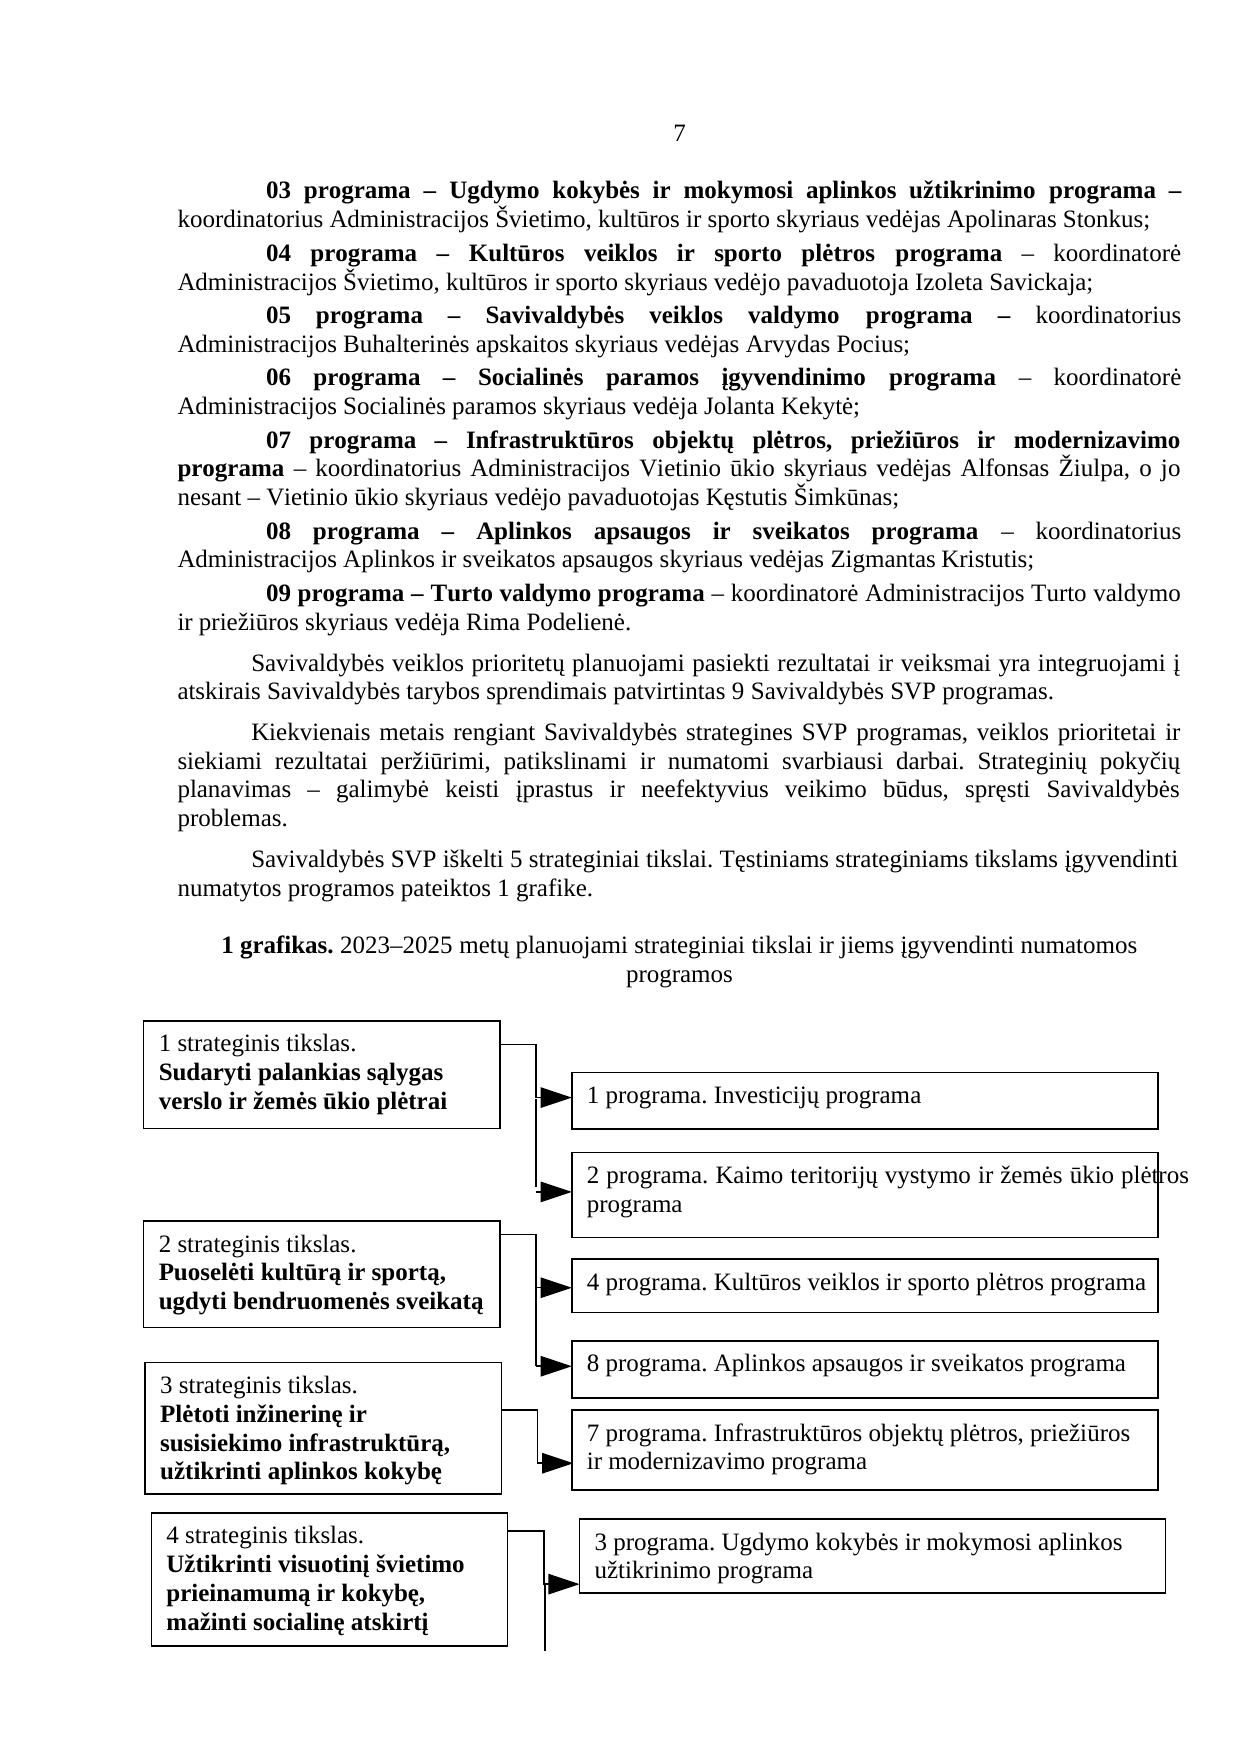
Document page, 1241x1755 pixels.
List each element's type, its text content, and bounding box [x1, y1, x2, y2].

text Savivaldybės SVP iškelti 5 strateginiai tikslai. Tęstiniams strateginiams tikslams įgyvendinti numatytos programos pateiktos 1 grafike. [177, 844, 1181, 902]
text 07 programa – Infrastruktūros objektų plėtros, priežiūros ir modernizavimo programa – koordinatorius Administracijos Vietinio ūkio skyriaus vedėjas Alfonsas Žiulpa, o jo nesant – Vietinio ūkio skyriaus vedėjo pavaduotojas Kęstutis Šimkūnas; [177, 425, 1181, 511]
text 09 programa – Turto valdymo programa – koordinatorė Administracijos Turto valdymo ir priežiūros skyriaus vedėja Rima Podelienė. [177, 578, 1181, 636]
text Kiekvienais metais rengiant Savivaldybės strategines SVP programas, veiklos prioritetai ir siekiami rezultatai peržiūrimi, patikslinami ir numatomi svarbiausi darbai. Strateginių pokyčių planavimas – galimybė keisti įprastus ir neefektyvius veikimo būdus, spręsti Savivaldybės problemas. [177, 717, 1181, 832]
text 04 programa – Kultūros veiklos ir sporto plėtros programa – koordinatorė Administracijos Švietimo, kultūros ir sporto skyriaus vedėjo pavaduotoja Izoleta Savickaja; [177, 238, 1181, 295]
text 06 programa – Socialinės paramos įgyvendinimo programa – koordinatorė Administracijos Socialinės paramos skyriaus vedėja Jolanta Kekytė; [177, 362, 1181, 420]
text 03 programa – Ugdymo kokybės ir mokymosi aplinkos užtikrinimo programa – koordinatorius Administracijos Švietimo, kultūros ir sporto skyriaus vedėjas Apolinaras Stonkus; [177, 176, 1181, 233]
text 08 programa – Aplinkos apsaugos ir sveikatos programa – koordinatorius Administracijos Aplinkos ir sveikatos apsaugos skyriaus vedėjas Zigmantas Kristutis; [177, 516, 1181, 573]
text Savivaldybės veiklos prioritetų planuojami pasiekti rezultatai ir veiksmai yra integruojami į atskirais Savivaldybės tarybos sprendimais patvirtintas 9 Savivaldybės SVP programas. [177, 648, 1181, 705]
text 05 programa – Savivaldybės veiklos valdymo programa – koordinatorius Administracijos Buhalterinės apskaitos skyriaus vedėjas Arvydas Pocius; [177, 300, 1181, 358]
text 1 grafikas. 2023–2025 metų planuojami strateginiai tikslai ir jiems įgyvendinti numatomos programos [177, 930, 1181, 988]
